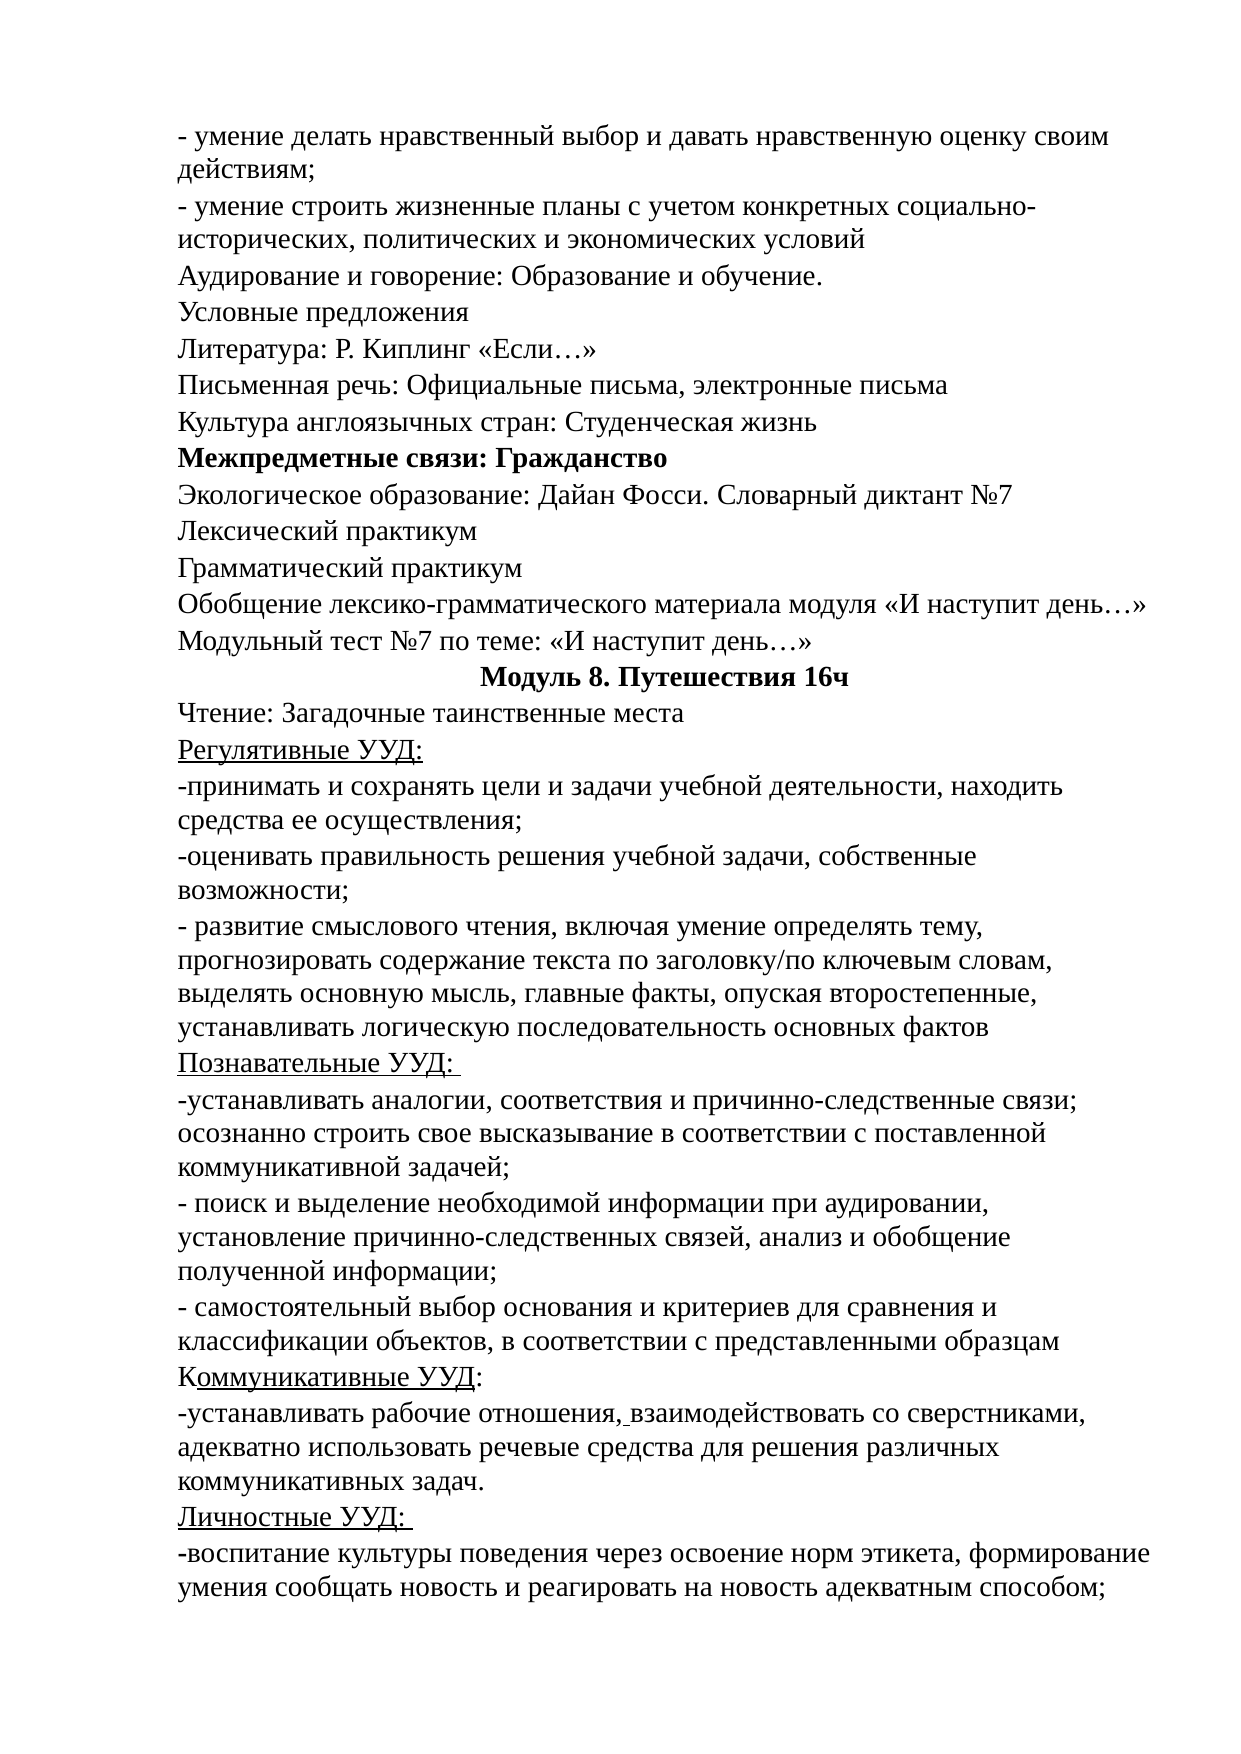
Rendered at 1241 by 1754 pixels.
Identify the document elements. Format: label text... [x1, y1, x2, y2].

text Чтение: Загадочные таинственные места [177, 696, 1152, 729]
text Межпредметные связи: Гражданство [177, 440, 1152, 474]
text - развитие смыслового чтения, включая умение определять тему, прогнозировать содержание текста по заголовку/по ключевым словам, выделять основную мысль, главные факты, опуская второстепенные, устанавливать логическую последовательность основных фактов [177, 908, 1152, 1043]
text - самостоятельный выбор основания и критериев для сравнения и классификации объектов, в соответствии с представленными образцам [177, 1289, 1152, 1356]
text -устанавливать рабочие отношения, взаимодействовать со сверстниками, адекватно использовать речевые средства для решения различных коммуникативных задач. [177, 1396, 1152, 1496]
text Экологическое образование: Дайан Фосси. Словарный диктант №7 [177, 477, 1152, 510]
text -оценивать правильность решения учебной задачи, собственные возможности; [177, 838, 1152, 906]
text Культура англоязычных стран: Студенческая жизнь [177, 404, 1152, 437]
text Обобщение лексико-грамматического материала модуля «И наступит день…» [177, 586, 1152, 620]
text Коммуникативные УУД: [177, 1359, 1152, 1393]
text -устанавливать аналогии, соответствия и причинно-следственные связи; осознанно строить свое высказывание в соответствии с поставленной коммуникативной задачей; [177, 1082, 1152, 1183]
text - поиск и выделение необходимой информации при аудировании, установление причинно-следственных связей, анализ и обобщение полученной информации; [177, 1186, 1152, 1286]
text Регулятивные УУД: [177, 732, 1152, 766]
text Модульный тест №7 по теме: «И наступит день…» [177, 623, 1152, 656]
text -принимать и сохранять цели и задачи учебной деятельности, находить средства ее осуществления; [177, 768, 1152, 836]
text -воспитание культуры поведения через освоение норм этикета, формирование умения сообщать новость и реагировать на новость адекватным способом; [177, 1536, 1152, 1603]
text Письменная речь: Официальные письма, электронные письма [177, 367, 1152, 401]
text Личностные УУД: [177, 1499, 1152, 1533]
text - умение строить жизненные планы с учетом конкретных социально-исторических, политических и экономических условий [177, 188, 1152, 255]
text - умение делать нравственный выбор и давать нравственную оценку своим действиям; [177, 118, 1152, 185]
text Аудирование и говорение: Образование и обучение. [177, 258, 1152, 292]
text Литература: Р. Киплинг «Если…» [177, 331, 1152, 364]
text Лексический практикум [177, 513, 1152, 547]
text Грамматический практикум [177, 550, 1152, 583]
text Познавательные УУД: [177, 1046, 1152, 1079]
text Условные предложения [177, 294, 1152, 328]
text Модуль 8. Путешествия 16ч [177, 659, 1152, 693]
